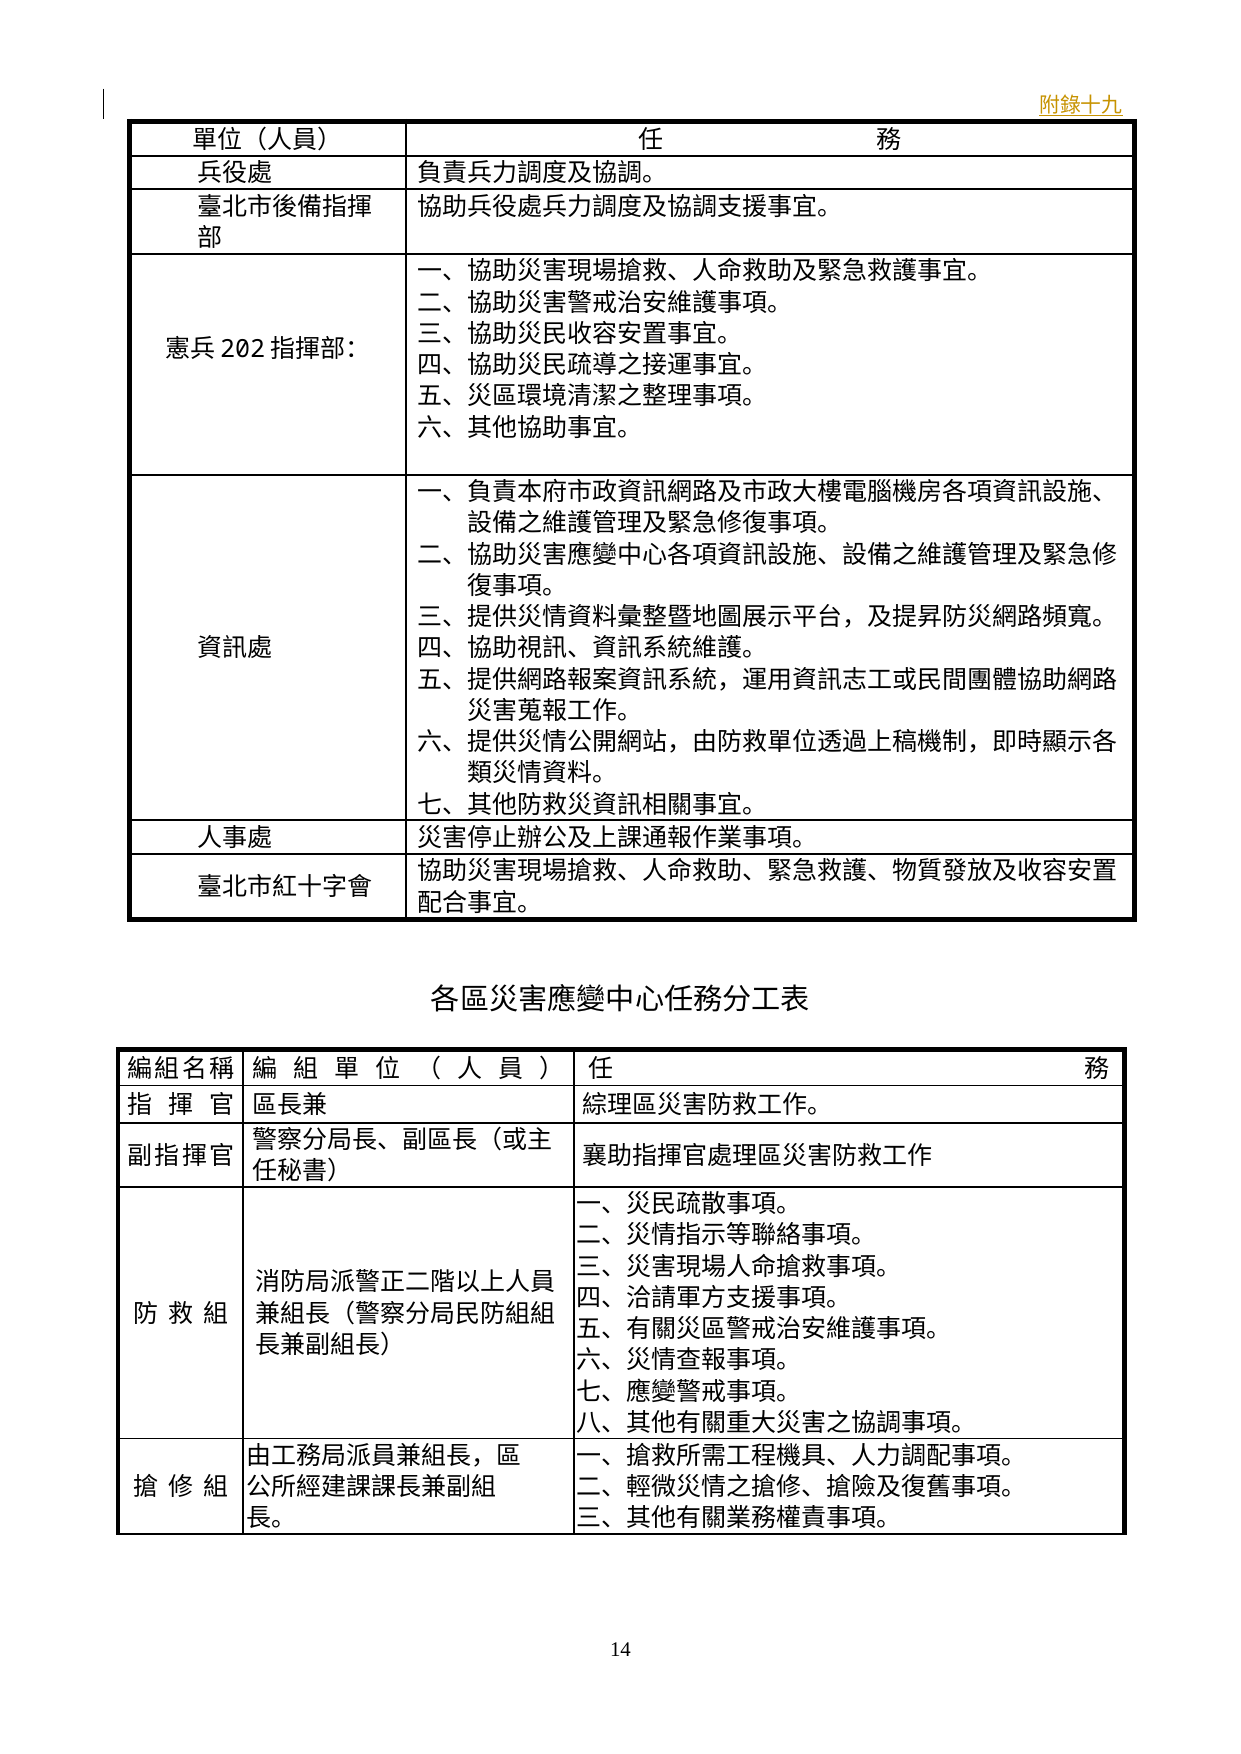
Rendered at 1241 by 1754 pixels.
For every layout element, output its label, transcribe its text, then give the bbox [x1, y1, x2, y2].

table_cell 兵役處 [132, 157, 405, 188]
table_cell 一、災民疏散事項。 二、災情指示等聯絡事項。 三、災害現場人命搶救事項。 四、洽請軍方支援事項。 五、有關災區警戒治安維護事項。 六、災情查報事項。 七、應變警戒事項。 八、其他有關重大災害之協調事項。 [575, 1188, 1122, 1438]
table_cell 由工務局派員兼組長，區公所經建課課長兼副組長。 [244, 1439, 573, 1533]
table_cell 臺北市後備指揮部 [132, 190, 405, 253]
table_cell 消防局派警正二階以上人員兼組長（警察分局民防組組長兼副組長） [244, 1188, 573, 1438]
table_cell 副指揮官 [120, 1124, 242, 1186]
table_cell 區長兼 [244, 1086, 573, 1122]
text 各區災害應變中心任務分工表 [118, 984, 1122, 1016]
table_cell 綜理區災害防救工作。 [575, 1086, 1122, 1122]
table_cell 警察分局長、副區長（或主任秘書） [244, 1124, 573, 1186]
table_cell 襄助指揮官處理區災害防救工作 [575, 1124, 1122, 1186]
table_header 編組名稱 [120, 1052, 242, 1084]
table_cell 一、負責本府市政資訊網路及市政大樓電腦機房各項資訊設施、設備之維護管理及緊急修復事項。 二、協助災害應變中心各項資訊設施、設備之維護管理及緊急修復事項。 三、提供災情資料彙整暨地圖展示平台，及提昇防災網路頻寬。 四、協助視訊、資訊系統維護。 五、提供網路報案資訊系統，運用資訊志工或民間團體協助網路災害蒐報工作。 六、提供災情公開網站，由防救單位透過上稿機制，即時顯示各類災情資料。 七、其他防救災資訊相關事宜。 [407, 476, 1132, 819]
table_cell 資訊處 [132, 476, 405, 819]
table_header 單位（人員） [132, 124, 405, 155]
table_cell 協助兵役處兵力調度及協調支援事宜。 [407, 190, 1132, 253]
table_cell 臺北市紅十字會 [132, 855, 405, 917]
table_header 任務 [575, 1052, 1122, 1084]
table_cell 一、搶救所需工程機具、人力調配事項。 二、輕微災情之搶修、搶險及復舊事項。 三、其他有關業務權責事項。 [575, 1439, 1122, 1533]
table_cell 負責兵力調度及協調。 [407, 157, 1132, 188]
table_cell 憲兵202指揮部： [132, 255, 405, 473]
table_cell 搶修組 [120, 1439, 242, 1533]
table_cell 指揮官 [120, 1086, 242, 1122]
table_cell 一、協助災害現場搶救、人命救助及緊急救護事宜。 二、協助災害警戒治安維護事項。 三、協助災民收容安置事宜。 四、協助災民疏導之接運事宜。 五、災區環境清潔之整理事項。 六、其他協助事宜。 [407, 255, 1132, 473]
table_cell 災害停止辦公及上課通報作業事項。 [407, 821, 1132, 853]
table_cell 人事處 [132, 821, 405, 853]
table_header 編組單位（人員） [244, 1052, 573, 1084]
table_cell 協助災害現場搶救、人命救助、緊急救護、物質發放及收容安置配合事宜。 [407, 855, 1132, 917]
table_cell 防救組 [120, 1188, 242, 1438]
table_header 任 務 [407, 124, 1132, 155]
